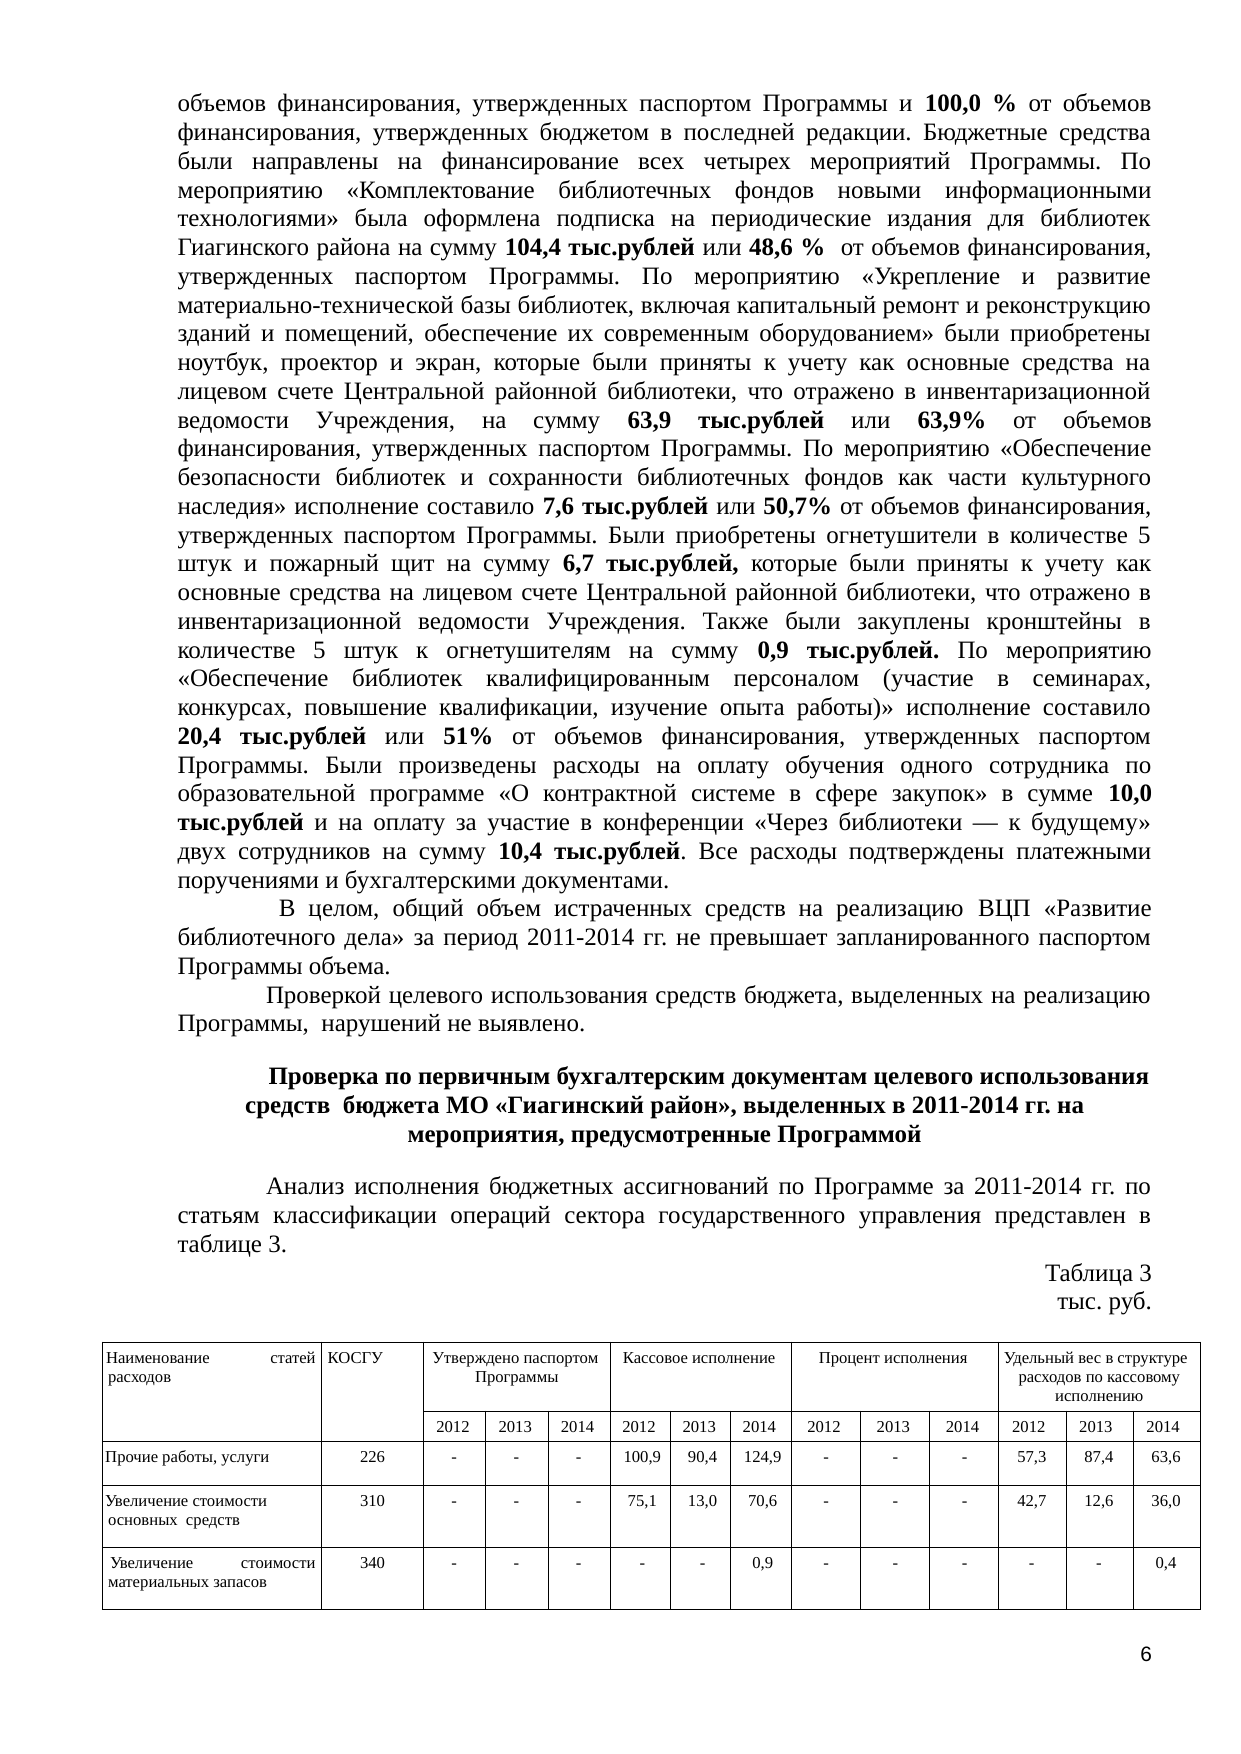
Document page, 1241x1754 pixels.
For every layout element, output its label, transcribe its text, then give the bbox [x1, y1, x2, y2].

table_cell 0,9 [731, 1548, 791, 1609]
table_header Наименование статей расходов [103, 1343, 321, 1441]
table_cell - [792, 1548, 860, 1609]
table_cell 2012 [611, 1412, 670, 1441]
text тыс. руб. [177, 1286, 1152, 1315]
table_cell - [549, 1486, 610, 1547]
text Анализ исполнения бюджетных ассигнований по Программе за 2011-2014 гг. по статьям классификации операций сектора государственного управления представлен в таблице 3. [177, 1171, 1152, 1258]
text Таблица 3 [177, 1258, 1152, 1286]
table_cell - [792, 1442, 860, 1484]
table_cell 2013 [1067, 1412, 1133, 1441]
table_cell 90,4 [671, 1442, 730, 1484]
table_header Утверждено паспортом Программы [424, 1343, 610, 1411]
table_cell 2014 [549, 1412, 610, 1441]
table_cell - [424, 1548, 485, 1609]
table_cell 2014 [1134, 1412, 1200, 1441]
table_cell 13,0 [671, 1486, 730, 1547]
table_cell 75,1 [611, 1486, 670, 1547]
table_cell - [549, 1442, 610, 1484]
table_cell 310 [322, 1486, 423, 1547]
table_cell 12,6 [1067, 1486, 1133, 1547]
table_cell 340 [322, 1548, 423, 1609]
table_cell 2014 [731, 1412, 791, 1441]
table_cell - [930, 1486, 998, 1547]
table_cell 87,4 [1067, 1442, 1133, 1484]
table_header КОСГУ [322, 1343, 423, 1441]
table_cell Увеличение стоимости материальных запасов [103, 1548, 321, 1609]
table_cell 42,7 [999, 1486, 1066, 1547]
table_cell - [1067, 1548, 1133, 1609]
table_cell - [792, 1486, 860, 1547]
table_cell - [930, 1442, 998, 1484]
table_cell - [930, 1548, 998, 1609]
table_cell 70,6 [731, 1486, 791, 1547]
table_header Удельный вес в структуре расходов по кассовому исполнению [999, 1343, 1200, 1411]
table_cell - [611, 1548, 670, 1609]
text Проверка по первичным бухгалтерским документам целевого использования средств бюджета МО «Гиагинский район», выделенных в 2011-2014 гг. на мероприятия, предусмотренные Программой [177, 1061, 1152, 1147]
table_cell - [549, 1548, 610, 1609]
table_cell - [671, 1548, 730, 1609]
table_cell 226 [322, 1442, 423, 1484]
table_cell - [486, 1486, 548, 1547]
table_cell 2014 [930, 1412, 998, 1441]
table_cell 2013 [486, 1412, 548, 1441]
table_cell 2013 [671, 1412, 730, 1441]
table_cell 2012 [999, 1412, 1066, 1441]
text объемов финансирования, утвержденных паспортом Программы и 100,0 % от объемов финансирования, утвержденных бюджетом в последней редакции. Бюджетные средства были направлены на финансирование всех четырех мероприятий Программы. По мероприятию «Комплектование библиотечных фондов новыми информационными технологиями» была оформлена подписка на периодические издания для библиотек Гиагинского района на сумму 104,4 тыс.рублей или 48,6 % от объемов финансирования, утвержденных паспортом Программы. По мероприятию «Укрепление и развитие материально-технической базы библиотек, включая капитальный ремонт и реконструкцию зданий и помещений, обеспечение их современным оборудованием» были приобретены ноутбук, проектор и экран, которые были приняты к учету как основные средства на лицевом счете Центральной районной библиотеки, что отражено в инвентаризационной ведомости Учреждения, на сумму 63,9 тыс.рублей или 63,9% от объемов финансирования, утвержденных паспортом Программы. По мероприятию «Обеспечение безопасности библиотек и сохранности библиотечных фондов как части культурного наследия» исполнение составило 7,6 тыс.рублей или 50,7% от объемов финансирования, утвержденных паспортом Программы. Были приобретены огнетушители в количестве 5 штук и пожарный щит на сумму 6,7 тыс.рублей, которые были приняты к учету как основные средства на лицевом счете Центральной районной библиотеки, что отражено в инвентаризационной ведомости Учреждения. Также были закуплены кронштейны в количестве 5 штук к огнетушителям на сумму 0,9 тыс.рублей. По мероприятию «Обеспечение библиотек квалифицированным персоналом (участие в семинарах, конкурсах, повышение квалификации, изучение опыта работы)» исполнение составило 20,4 тыс.рублей или 51% от объемов финансирования, утвержденных паспортом Программы. Были произведены расходы на оплату обучения одного сотрудника по образовательной программе «О контрактной системе в сфере закупок» в сумме 10,0 тыс.рублей и на оплату за участие в конференции «Через библиотеки — к будущему» двух сотрудников на сумму 10,4 тыс.рублей. Все расходы подтверждены платежными поручениями и бухгалтерскими документами. [177, 88, 1152, 893]
table_cell 124,9 [731, 1442, 791, 1484]
table_cell 2012 [424, 1412, 485, 1441]
table_cell - [486, 1442, 548, 1484]
table_cell - [424, 1486, 485, 1547]
table_header Кассовое исполнение [611, 1343, 791, 1411]
table_cell 100,9 [611, 1442, 670, 1484]
table_cell Увеличение стоимости основных средств [103, 1486, 321, 1547]
text В целом, общий объем истраченных средств на реализацию ВЦП «Развитие библиотечного дела» за период 2011-2014 гг. не превышает запланированного паспортом Программы объема. [177, 893, 1152, 980]
table_cell 0,4 [1134, 1548, 1200, 1609]
table_cell - [861, 1548, 929, 1609]
table_cell - [999, 1548, 1066, 1609]
table_cell 36,0 [1134, 1486, 1200, 1547]
table_cell 63,6 [1134, 1442, 1200, 1484]
text Проверкой целевого использования средств бюджета, выделенных на реализацию Программы, нарушений не выявлено. [177, 980, 1152, 1037]
table_cell - [861, 1486, 929, 1547]
table_cell 2012 [792, 1412, 860, 1441]
table_cell - [424, 1442, 485, 1484]
table_cell - [861, 1442, 929, 1484]
table_cell Прочие работы, услуги [103, 1442, 321, 1484]
table_cell 2013 [861, 1412, 929, 1441]
table_cell - [486, 1548, 548, 1609]
table_header Процент исполнения [792, 1343, 998, 1411]
table_cell 57,3 [999, 1442, 1066, 1484]
